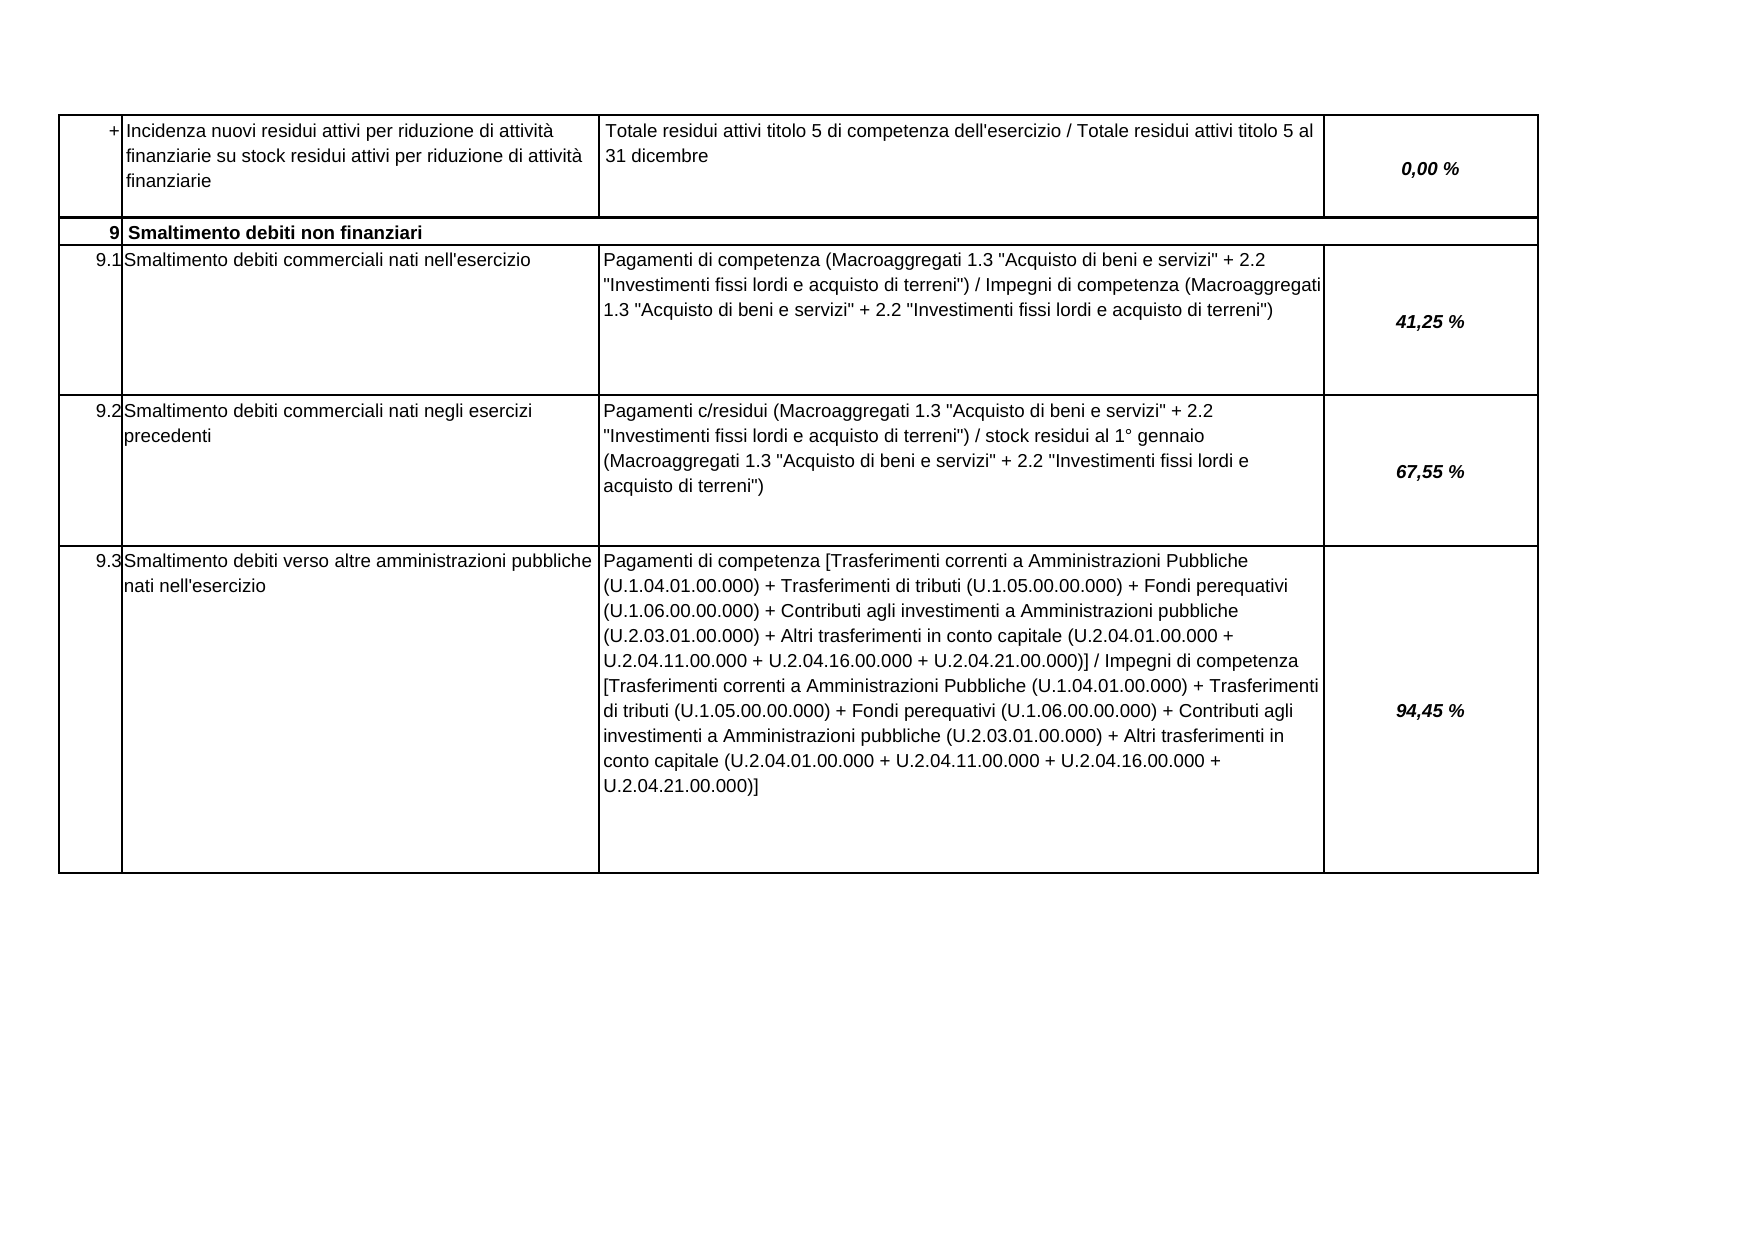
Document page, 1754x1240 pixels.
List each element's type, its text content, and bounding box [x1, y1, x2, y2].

table_cell 94,45 % [1325, 547, 1537, 872]
table_header Totale residui attivi titolo 5 di competenza dell'esercizio / Totale residui attivi titolo 5 al 31 dicembre [600, 116, 1323, 216]
table_cell Smaltimento debiti commerciali nati negli esercizi precedenti [123, 396, 598, 544]
table_cell Smaltimento debiti non finanziari [123, 219, 599, 243]
table_cell 9.3 [60, 547, 121, 872]
table_cell 9 [60, 219, 121, 243]
table_cell Pagamenti di competenza (Macroaggregati 1.3 "Acquisto di beni e servizi" + 2.2 "Investimenti fissi lordi e acquisto di terreni") / Impegni di competenza (Macroaggregati 1.3 "Acquisto di beni e servizi" + 2.2 "Investimenti fissi lordi e acquisto di terreni") [600, 246, 1323, 394]
table_header + [60, 116, 121, 216]
table_cell [599, 219, 1324, 243]
table_cell Smaltimento debiti verso altre amministrazioni pubbliche nati nell'esercizio [123, 547, 598, 872]
table_cell 9.2 [60, 396, 121, 544]
table_cell Smaltimento debiti commerciali nati nell'esercizio [123, 246, 598, 394]
table_cell 41,25 % [1325, 246, 1537, 394]
table_header Incidenza nuovi residui attivi per riduzione di attività finanziarie su stock residui attivi per riduzione di attività finanziarie [123, 116, 598, 216]
table_cell 9.1 [60, 246, 121, 394]
table_cell Pagamenti c/residui (Macroaggregati 1.3 "Acquisto di beni e servizi" + 2.2 "Investimenti fissi lordi e acquisto di terreni") / stock residui al 1° gennaio (Macroaggregati 1.3 "Acquisto di beni e servizi" + 2.2 "Investimenti fissi lordi e acquisto di terreni") [600, 396, 1323, 544]
table_cell 67,55 % [1325, 396, 1537, 544]
table_cell Pagamenti di competenza [Trasferimenti correnti a Amministrazioni Pubbliche (U.1.04.01.00.000) + Trasferimenti di tributi (U.1.05.00.00.000) + Fondi perequativi (U.1.06.00.00.000) + Contributi agli investimenti a Amministrazioni pubbliche (U.2.03.01.00.000) + Altri trasferimenti in conto capitale (U.2.04.01.00.000 + U.2.04.11.00.000 + U.2.04.16.00.000 + U.2.04.21.00.000)] / Impegni di competenza [Trasferimenti correnti a Amministrazioni Pubbliche (U.1.04.01.00.000) + Trasferimenti di tributi (U.1.05.00.00.000) + Fondi perequativi (U.1.06.00.00.000) + Contributi agli investimenti a Amministrazioni pubbliche (U.2.03.01.00.000) + Altri trasferimenti in conto capitale (U.2.04.01.00.000 + U.2.04.11.00.000 + U.2.04.16.00.000 + U.2.04.21.00.000)] [600, 547, 1323, 872]
table_header 0,00 % [1325, 116, 1537, 216]
table_cell [1324, 219, 1537, 243]
